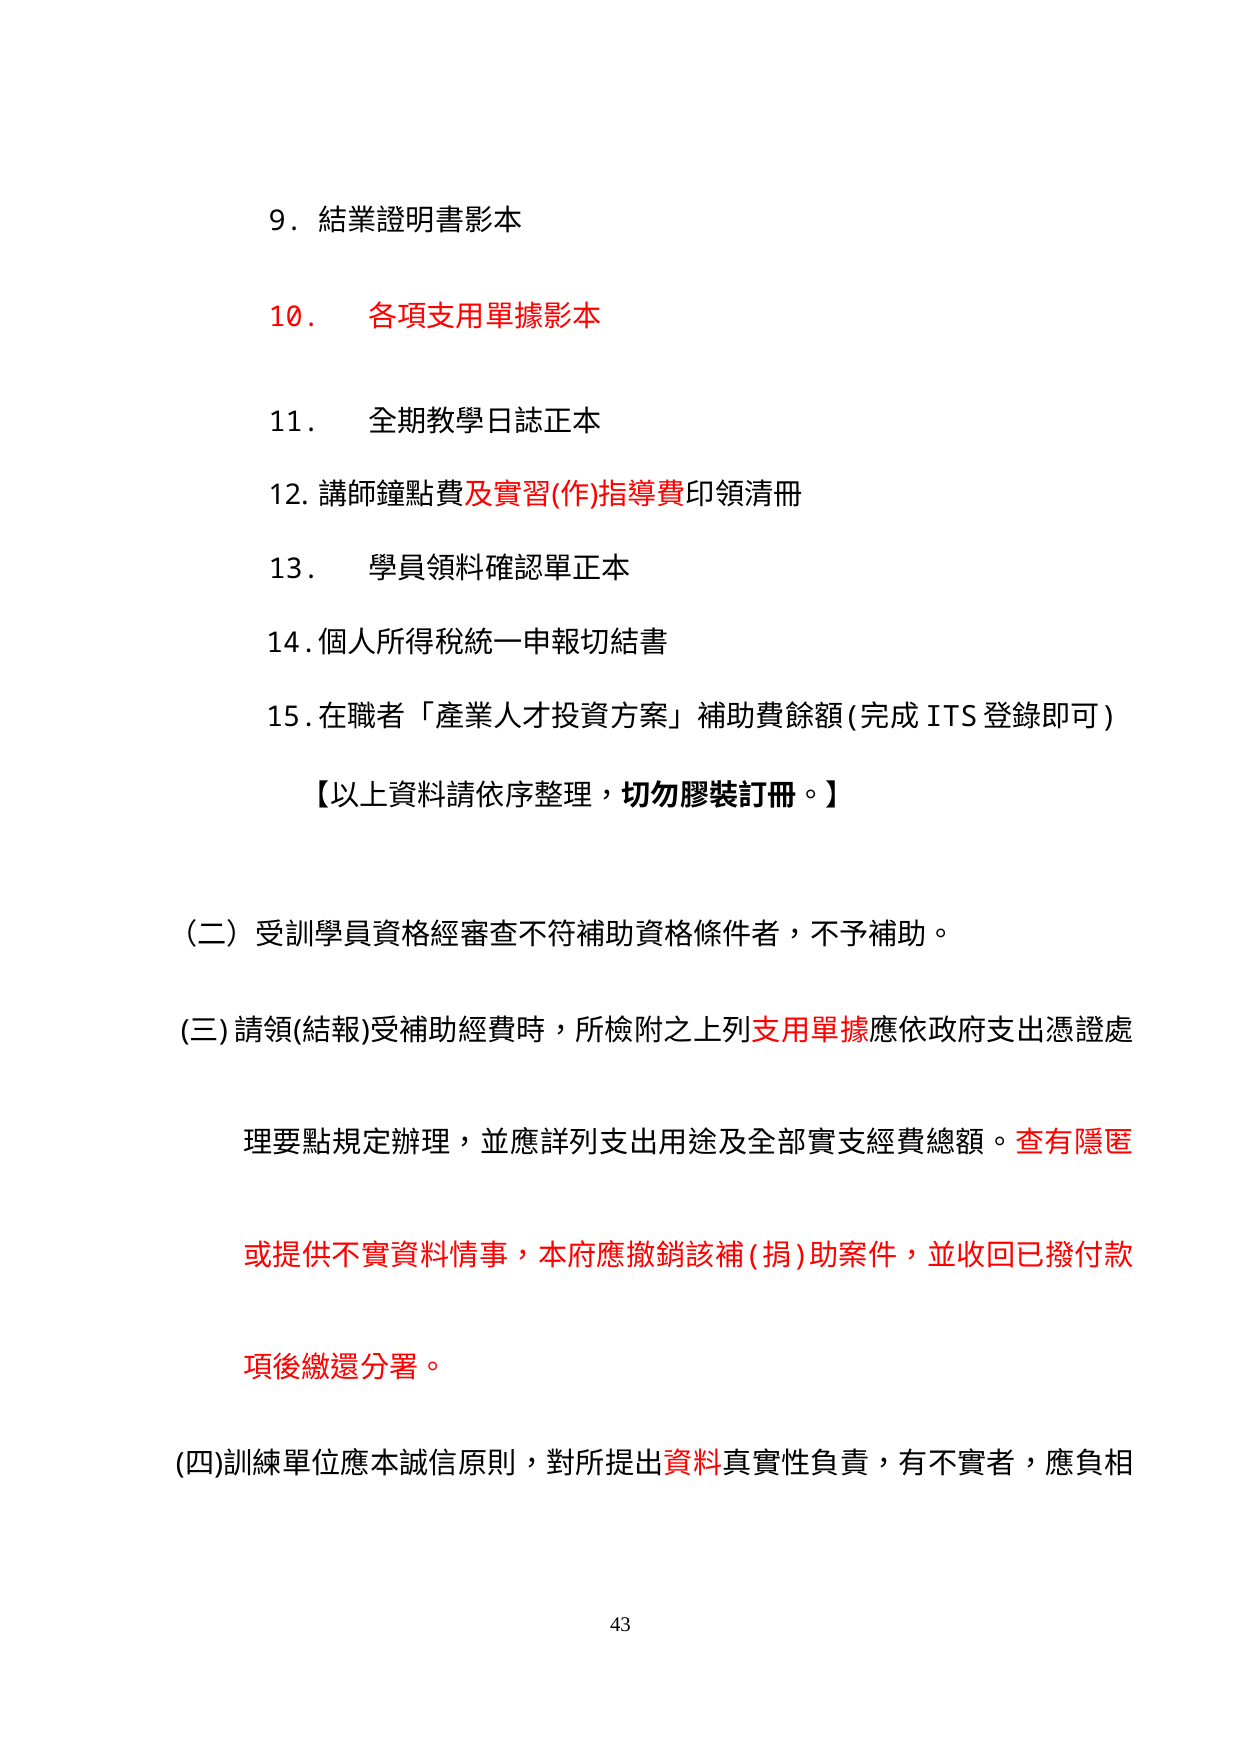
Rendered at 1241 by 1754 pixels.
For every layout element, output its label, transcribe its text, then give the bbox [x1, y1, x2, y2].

list 各項支用單據影本 [268, 276, 1122, 351]
list 全期教學日誌正本 [268, 372, 1122, 439]
text （二）受訓學員資格經審查不符補助資格條件者，不予補助。 [168, 894, 1122, 969]
list 學員領料確認單正本 [268, 534, 1122, 587]
list 個人所得稅統一申報切結書 [266, 608, 1122, 661]
text 【以上資料請依序整理，切勿膠裝訂冊。】 [126, 755, 1122, 830]
text (四)訓練單位應本誠信原則，對所提出資料真實性負責，有不實者，應負相 [168, 1424, 1133, 1499]
list 結業證明書影本 [268, 180, 1122, 255]
list 在職者「產業人才投資方案」補助費餘額(完成ITS登錄即可) [266, 681, 1122, 734]
list 講師鐘點費及實習(作)指導費印領清冊 [268, 460, 1122, 513]
text (三) 請領(結報)受補助經費時，所檢附之上列支用單據應依政府支出憑證處理要點規定辦理，並應詳列支出用途及全部實支經費總額。查有隱匿或提供不實資料情事，本府應撤銷該補(捐)助案件，並收回已撥付款項後繳還分署。 [181, 990, 1133, 1403]
